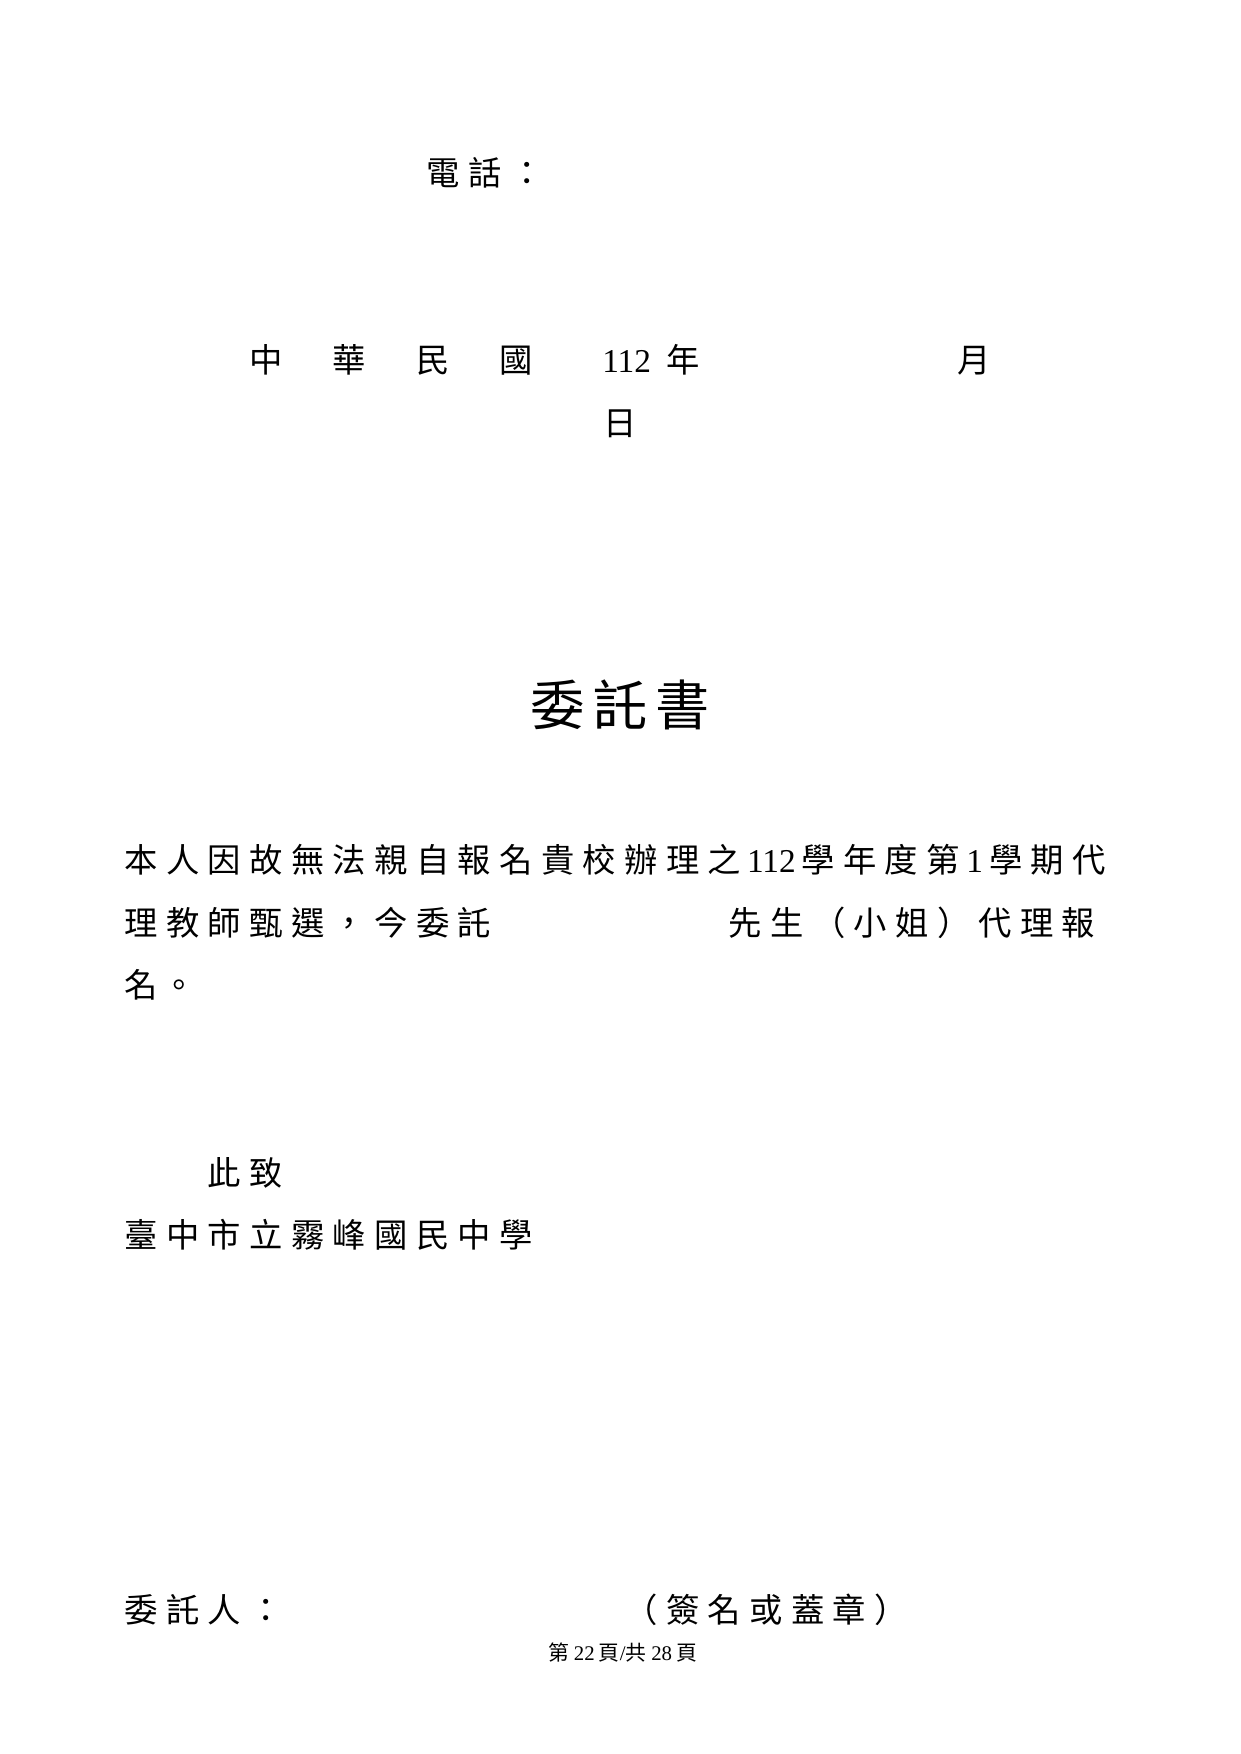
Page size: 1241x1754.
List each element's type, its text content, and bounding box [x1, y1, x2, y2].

text 電話： [120, 129, 1120, 191]
text 此致 [120, 1129, 1120, 1191]
text 本人因故無法親自報名貴校辦理之112學年度第1學期代理教師甄選，今委託 先生（小姐）代理報名。 [120, 816, 1120, 1004]
text 臺中市立霧峰國民中學 [120, 1191, 1120, 1254]
text 中 華 民 國 112 年 月 日 [120, 316, 1120, 441]
text 委託書 [120, 629, 1120, 754]
text 委託人： （簽名或蓋章） [120, 1566, 1120, 1629]
